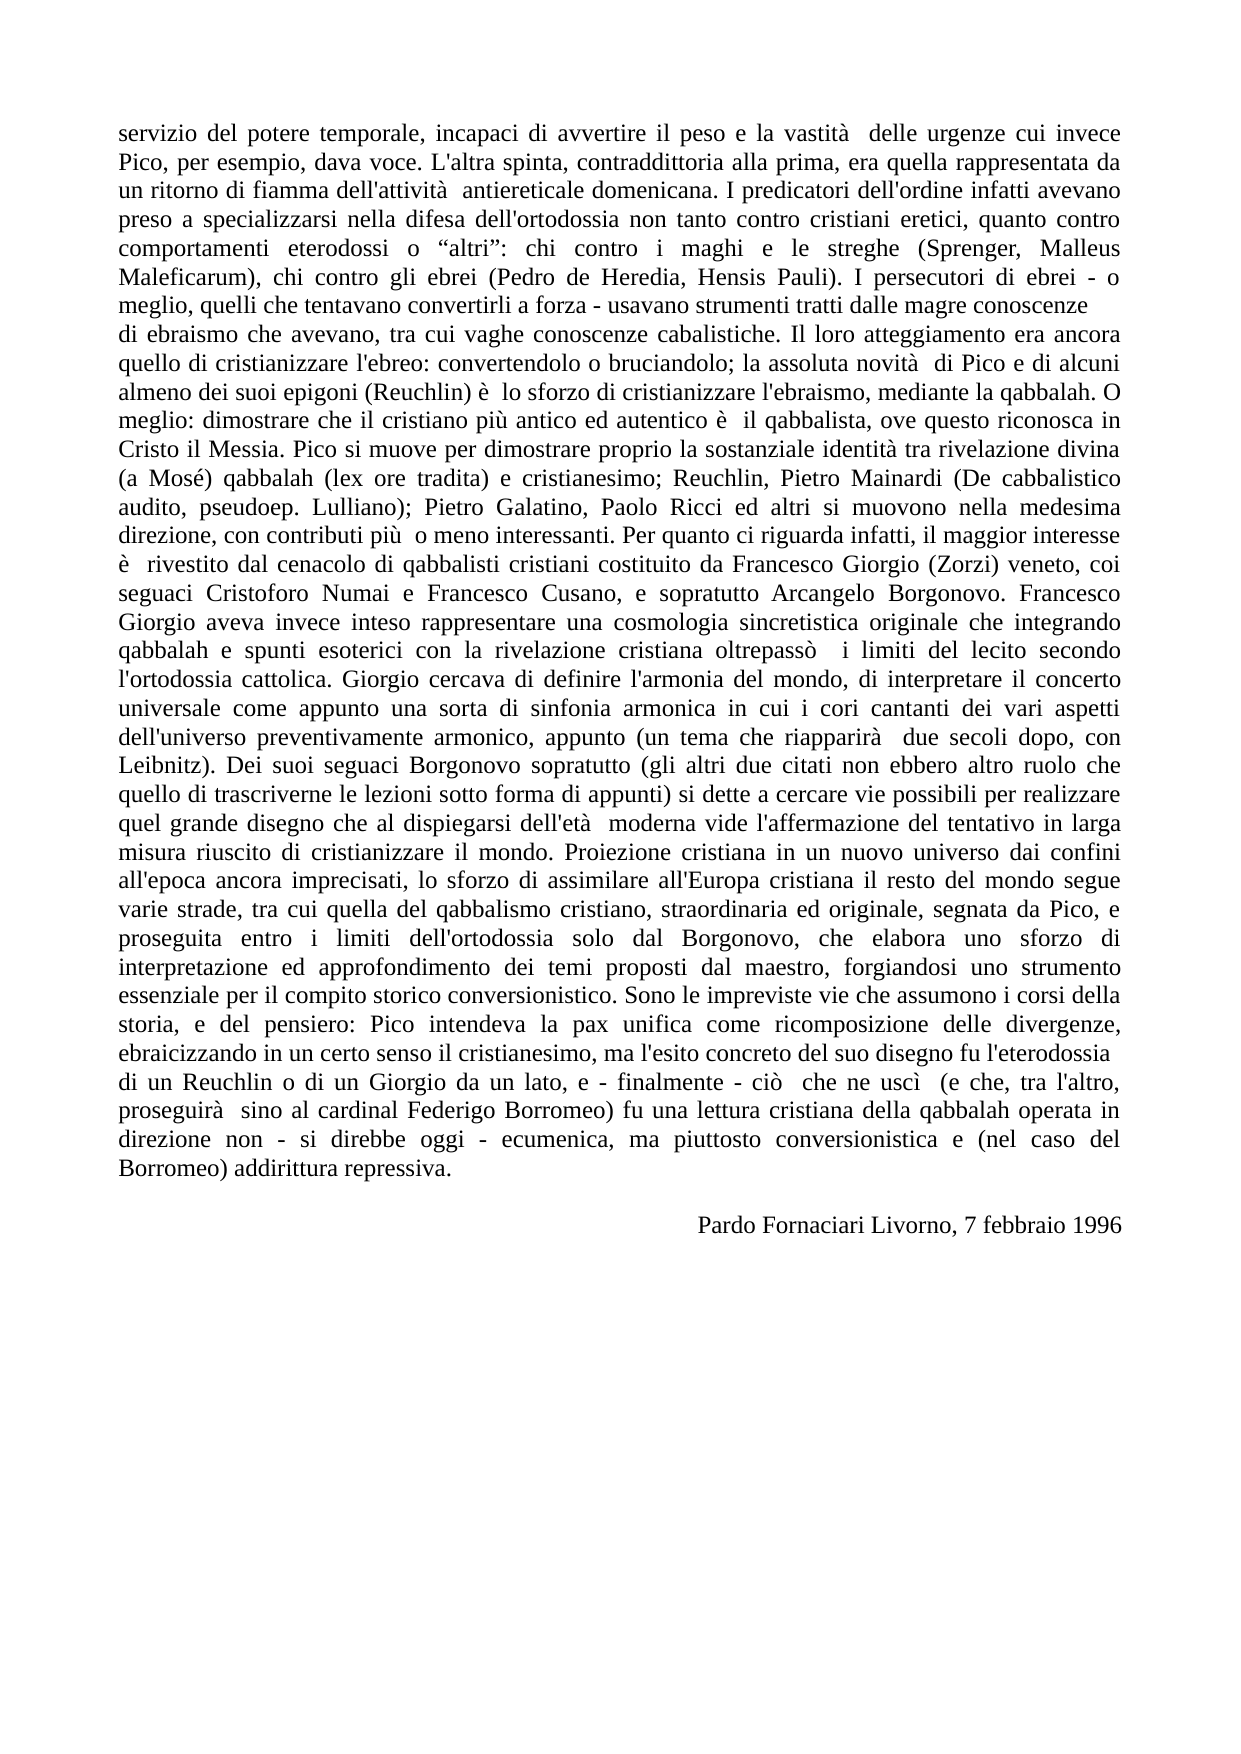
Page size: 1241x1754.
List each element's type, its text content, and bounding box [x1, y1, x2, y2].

text di ebraismo che avevano, tra cui vaghe conoscenze cabalistiche. Il loro atteggiamento era ancora quello di cristianizzare l'ebreo: convertendolo o bruciandolo; la assoluta novità di Pico e di alcuni almeno dei suoi epigoni (Reuchlin) è lo sforzo di cristianizzare l'ebraismo, mediante la qabbalah. O meglio: dimostrare che il cristiano più antico ed autentico è il qabbalista, ove questo riconosca in Cristo il Messia. Pico si muove per dimostrare proprio la sostanziale identità tra rivelazione divina (a Mosé) qabbalah (lex ore tradita) e cristianesimo; Reuchlin, Pietro Mainardi (De cabbalistico audito, pseudoep. Lulliano); Pietro Galatino, Paolo Ricci ed altri si muovono nella medesima direzione, con contributi più o meno interessanti. Per quanto ci riguarda infatti, il maggior interesse è rivestito dal cenacolo di qabbalisti cristiani costituito da Francesco Giorgio (Zorzi) veneto, coi seguaci Cristoforo Numai e Francesco Cusano, e sopratutto Arcangelo Borgonovo. Francesco Giorgio aveva invece inteso rappresentare una cosmologia sincretistica originale che integrando qabbalah e spunti esoterici con la rivelazione cristiana oltrepassò i limiti del lecito secondo l'ortodossia cattolica. Giorgio cercava di definire l'armonia del mondo, di interpretare il concerto universale come appunto una sorta di sinfonia armonica in cui i cori cantanti dei vari aspetti dell'universo preventivamente armonico, appunto (un tema che riapparirà due secoli dopo, con Leibnitz). Dei suoi seguaci Borgonovo sopratutto (gli altri due citati non ebbero altro ruolo che quello di trascriverne le lezioni sotto forma di appunti) si dette a cercare vie possibili per realizzare quel grande disegno che al dispiegarsi dell'età moderna vide l'affermazione del tentativo in larga misura riuscito di cristianizzare il mondo. Proiezione cristiana in un nuovo universo dai confini all'epoca ancora imprecisati, lo sforzo di assimilare all'Europa cristiana il resto del mondo segue varie strade, tra cui quella del qabbalismo cristiano, straordinaria ed originale, segnata da Pico, e proseguita entro i limiti dell'ortodossia solo dal Borgonovo, che elabora uno sforzo di interpretazione ed approfondimento dei temi proposti dal maestro, forgiandosi uno strumento essenziale per il compito storico conversionistico. Sono le impreviste vie che assumono i corsi della storia, e del pensiero: Pico intendeva la pax unifica come ricomposizione delle divergenze, ebraicizzando in un certo senso il cristianesimo, ma l'esito concreto del suo disegno fu l'eterodossia [118, 319, 1122, 1067]
text servizio del potere temporale, incapaci di avvertire il peso e la vastità delle urgenze cui invece Pico, per esempio, dava voce. L'altra spinta, contraddittoria alla prima, era quella rappresentata da un ritorno di fiamma dell'attività antiereticale domenicana. I predicatori dell'ordine infatti avevano preso a specializzarsi nella difesa dell'ortodossia non tanto contro cristiani eretici, quanto contro comportamenti eterodossi o “altri”: chi contro i maghi e le streghe (Sprenger, Malleus Maleficarum), chi contro gli ebrei (Pedro de Heredia, Hensis Pauli). I persecutori di ebrei - o meglio, quelli che tentavano convertirli a forza - usavano strumenti tratti dalle magre conoscenze [118, 118, 1122, 319]
text di un Reuchlin o di un Giorgio da un lato, e - finalmente - ciò che ne uscì (e che, tra l'altro, proseguirà sino al cardinal Federigo Borromeo) fu una lettura cristiana della qabbalah operata in direzione non - si direbbe oggi - ecumenica, ma piuttosto conversionistica e (nel caso del Borromeo) addirittura repressiva. [118, 1067, 1122, 1182]
text Pardo Fornaciari Livorno, 7 febbraio 1996 [118, 1211, 1122, 1239]
